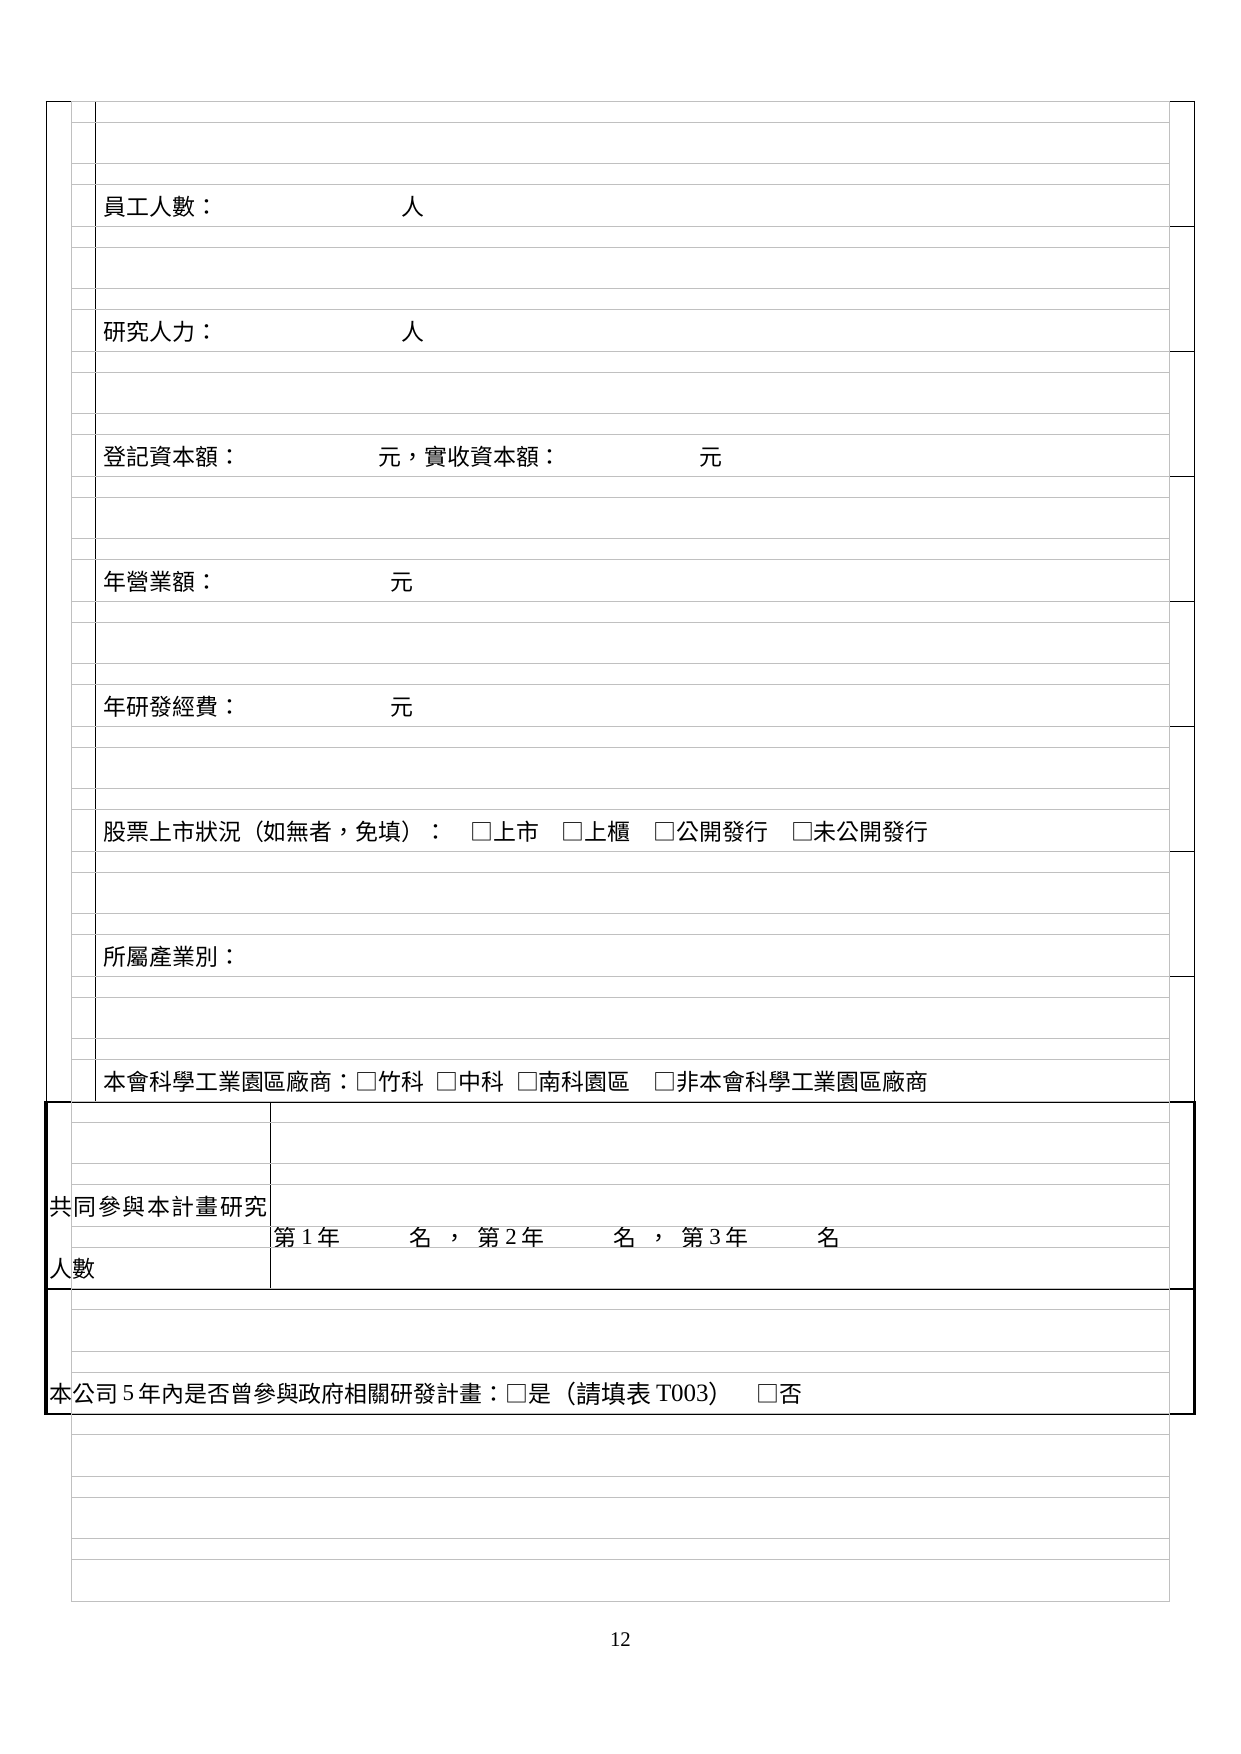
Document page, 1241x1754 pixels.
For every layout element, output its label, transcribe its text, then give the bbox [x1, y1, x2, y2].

table_cell [96, 414, 1169, 434]
table_cell [1170, 727, 1194, 851]
table_cell [1170, 352, 1194, 476]
table_cell 企 業 基 本 資 料 [72, 810, 95, 851]
table_cell [96, 164, 1169, 184]
table_cell [96, 352, 1169, 372]
table_cell [1170, 852, 1194, 976]
table_cell [96, 998, 1169, 1038]
table_cell [96, 477, 1169, 497]
table_cell 企 業 基 本 資 料 [72, 727, 95, 747]
table_cell 企 業 基 本 資 料 [72, 935, 95, 976]
table_cell 企 業 基 本 資 料 [72, 748, 95, 788]
table_cell 企 業 基 本 資 料 [72, 685, 95, 726]
table_cell 第1年 名 ， 第2年 名 ， 第3年 名 [732, 1227, 826, 1247]
table_cell 本公司5年內是否曾參與政府相關研發計畫：□是（請填表T003） □否 [72, 1373, 1169, 1413]
table_cell [96, 748, 1169, 788]
table_cell [1170, 977, 1194, 1101]
table_cell 年營業額： 元 [96, 560, 1169, 601]
table_cell 共同參與本計畫研究人數 [72, 1248, 270, 1288]
table_cell 企 業 基 本 資 料 [72, 185, 95, 226]
table_cell 企 業 基 本 資 料 [72, 414, 95, 434]
table_cell 企 業 基 本 資 料 [72, 248, 95, 288]
table_cell [96, 873, 1169, 913]
table_cell 企 業 基 本 資 料 [72, 1060, 95, 1101]
table_cell 企 業 基 本 資 料 [72, 310, 95, 351]
table_cell 第1年 名 ， 第2年 名 ， 第3年 名 [271, 1248, 1169, 1288]
table_cell 企 業 基 本 資 料 [72, 435, 95, 476]
table_cell 第1年 名 ， 第2年 名 ， 第3年 名 [271, 1227, 329, 1247]
table_cell 共同參與本計畫研究人數 [72, 1227, 270, 1247]
table_cell 共同參與本計畫研究人數 [72, 1103, 270, 1122]
table_cell 共同參與本計畫研究人數 [72, 1123, 270, 1163]
table_cell 企 業 基 本 資 料 [72, 977, 95, 997]
table_cell [96, 373, 1169, 413]
table_cell 第1年 名 ， 第2年 名 ， 第3年 名 [528, 1227, 622, 1247]
table_cell [96, 227, 1169, 247]
table_cell 本公司5年內是否曾參與政府相關研發計畫：□是（請填表T003） □否 [72, 1310, 1169, 1351]
table_cell 企 業 基 本 資 料 [47, 102, 71, 1101]
table_cell [96, 664, 1169, 684]
table_cell 企 業 基 本 資 料 [72, 914, 95, 934]
table_cell 企 業 基 本 資 料 [72, 789, 95, 809]
table_cell [96, 248, 1169, 288]
table_cell [96, 789, 1169, 809]
table_cell 企 業 基 本 資 料 [72, 1039, 95, 1059]
table_cell 共同參與本計畫研究人數 [72, 1185, 270, 1226]
table_cell 企 業 基 本 資 料 [72, 560, 95, 601]
table_cell [1170, 477, 1194, 601]
table_cell 研究人力： 人 [96, 310, 1169, 351]
table_cell 企 業 基 本 資 料 [72, 373, 95, 413]
table_cell 登記資本額： 元，實收資本額： 元 [96, 435, 1169, 476]
table_cell 企 業 基 本 資 料 [72, 602, 95, 622]
table_cell 本公司5年內是否曾參與政府相關研發計畫：□是（請填表T003） □否 [72, 1290, 1169, 1309]
table_cell 本會科學工業園區廠商：□竹科 □中科 □南科園區 □非本會科學工業園區廠商 [96, 1060, 1169, 1101]
table_cell 第1年 名 ， 第2年 名 ， 第3年 名 [419, 1227, 533, 1247]
table_cell 第1年 名 ， 第2年 名 ， 第3年 名 [623, 1227, 737, 1247]
table_cell [96, 852, 1169, 872]
table_cell [96, 1039, 1169, 1059]
table_cell [96, 123, 1169, 163]
table_cell 第1年 名 ， 第2年 名 ， 第3年 名 [1170, 1103, 1193, 1288]
table_cell 第1年 名 ， 第2年 名 ， 第3年 名 [271, 1103, 1169, 1122]
table_cell 第1年 名 ， 第2年 名 ， 第3年 名 [271, 1123, 1169, 1163]
table_cell [1170, 602, 1194, 726]
table_cell 企 業 基 本 資 料 [72, 664, 95, 684]
table_cell 企 業 基 本 資 料 [72, 623, 95, 663]
table_cell 本公司5年內是否曾參與政府相關研發計畫：□是（請填表T003） □否 [48, 1290, 71, 1413]
table_cell 企 業 基 本 資 料 [72, 289, 95, 309]
table_cell [96, 289, 1169, 309]
table_cell [1170, 227, 1194, 351]
table_cell [96, 914, 1169, 934]
table_cell 企 業 基 本 資 料 [72, 873, 95, 913]
table_cell 企 業 基 本 資 料 [72, 498, 95, 538]
table_cell [1170, 102, 1194, 226]
table_cell [96, 539, 1169, 559]
table_cell 企 業 基 本 資 料 [72, 477, 95, 497]
table_cell 第1年 名 ， 第2年 名 ， 第3年 名 [827, 1227, 1169, 1247]
table_cell 企 業 基 本 資 料 [72, 539, 95, 559]
table_cell 企 業 基 本 資 料 [72, 164, 95, 184]
table_cell 企 業 基 本 資 料 [72, 227, 95, 247]
table_cell [96, 977, 1169, 997]
table_cell 年研發經費： 元 [96, 685, 1169, 726]
table_cell 企 業 基 本 資 料 [72, 102, 95, 122]
table_cell 本公司5年內是否曾參與政府相關研發計畫：□是（請填表T003） □否 [72, 1352, 1169, 1372]
table_cell [96, 727, 1169, 747]
table_cell 第1年 名 ， 第2年 名 ， 第3年 名 [271, 1185, 1169, 1226]
table_cell 股票上市狀況（如無者，免填）： □上市 □上櫃 □公開發行 □未公開發行 [96, 810, 1169, 851]
table_cell 第1年 名 ， 第2年 名 ， 第3年 名 [324, 1227, 418, 1247]
table_cell 企 業 基 本 資 料 [72, 852, 95, 872]
table_cell 企 業 基 本 資 料 [72, 123, 95, 163]
table_cell 共同參與本計畫研究人數 [72, 1164, 270, 1184]
table_cell [96, 102, 1169, 122]
table_cell 所屬產業別： [96, 935, 1169, 976]
table_cell 第1年 名 ， 第2年 名 ， 第3年 名 [271, 1164, 1169, 1184]
table_cell 企 業 基 本 資 料 [72, 998, 95, 1038]
table_cell 企 業 基 本 資 料 [72, 352, 95, 372]
table_cell 本公司5年內是否曾參與政府相關研發計畫：□是（請填表T003） □否 [1170, 1290, 1193, 1413]
table_cell 員工人數： 人 [96, 185, 1169, 226]
table_cell [96, 498, 1169, 538]
table_cell 共同參與本計畫研究人數 [48, 1103, 71, 1288]
table_cell [96, 602, 1169, 622]
table_cell [96, 623, 1169, 663]
